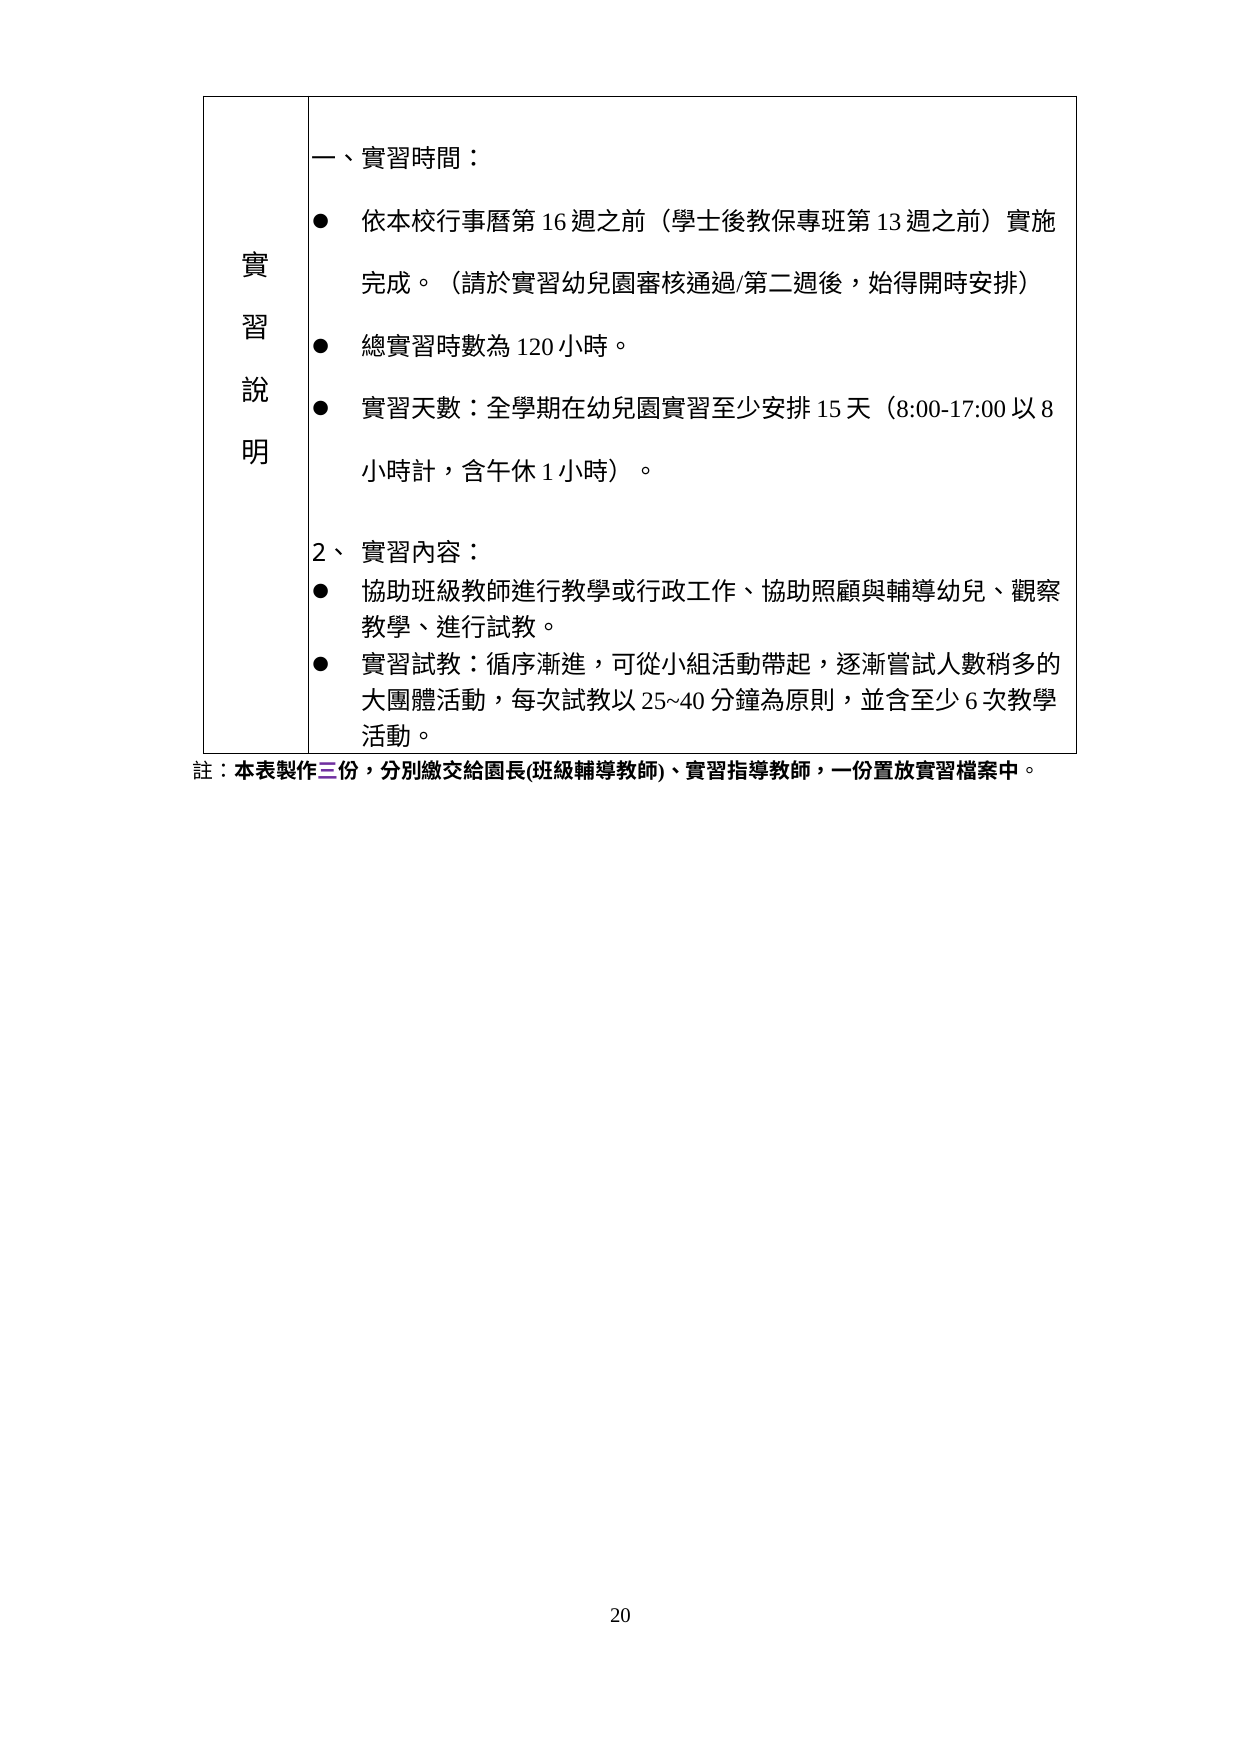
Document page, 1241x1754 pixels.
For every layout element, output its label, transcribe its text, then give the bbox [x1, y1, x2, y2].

text 註：本表製作三份，分別繳交給園長(班級輔導教師)、實習指導教師，一份置放實習檔案中。 [187, 754, 1053, 784]
table_cell 一、實習時間： 依本校行事曆第16週之前（學士後教保專班第13週之前）實施完成。（請於實習幼兒園審核通過/第二週後，始得開時安排） 總實習時數為120小時。 實習天數：全學期在幼兒園實習至少安排15天（8:00-17:00以8小時計，含午休1小時）。 實習內容： 協助班級教師進行教學或行政工作、協助照顧與輔導幼兒、觀察 教學、進行試教。 實習試教：循序漸進，可從小組活動帶起，逐漸嘗試人數稍多的 大團體活動，每次試教以25~40分鐘為原則，並含至少6次教學 活動。 [309, 97, 1076, 753]
table_cell 實 習 說 明 [204, 97, 308, 753]
